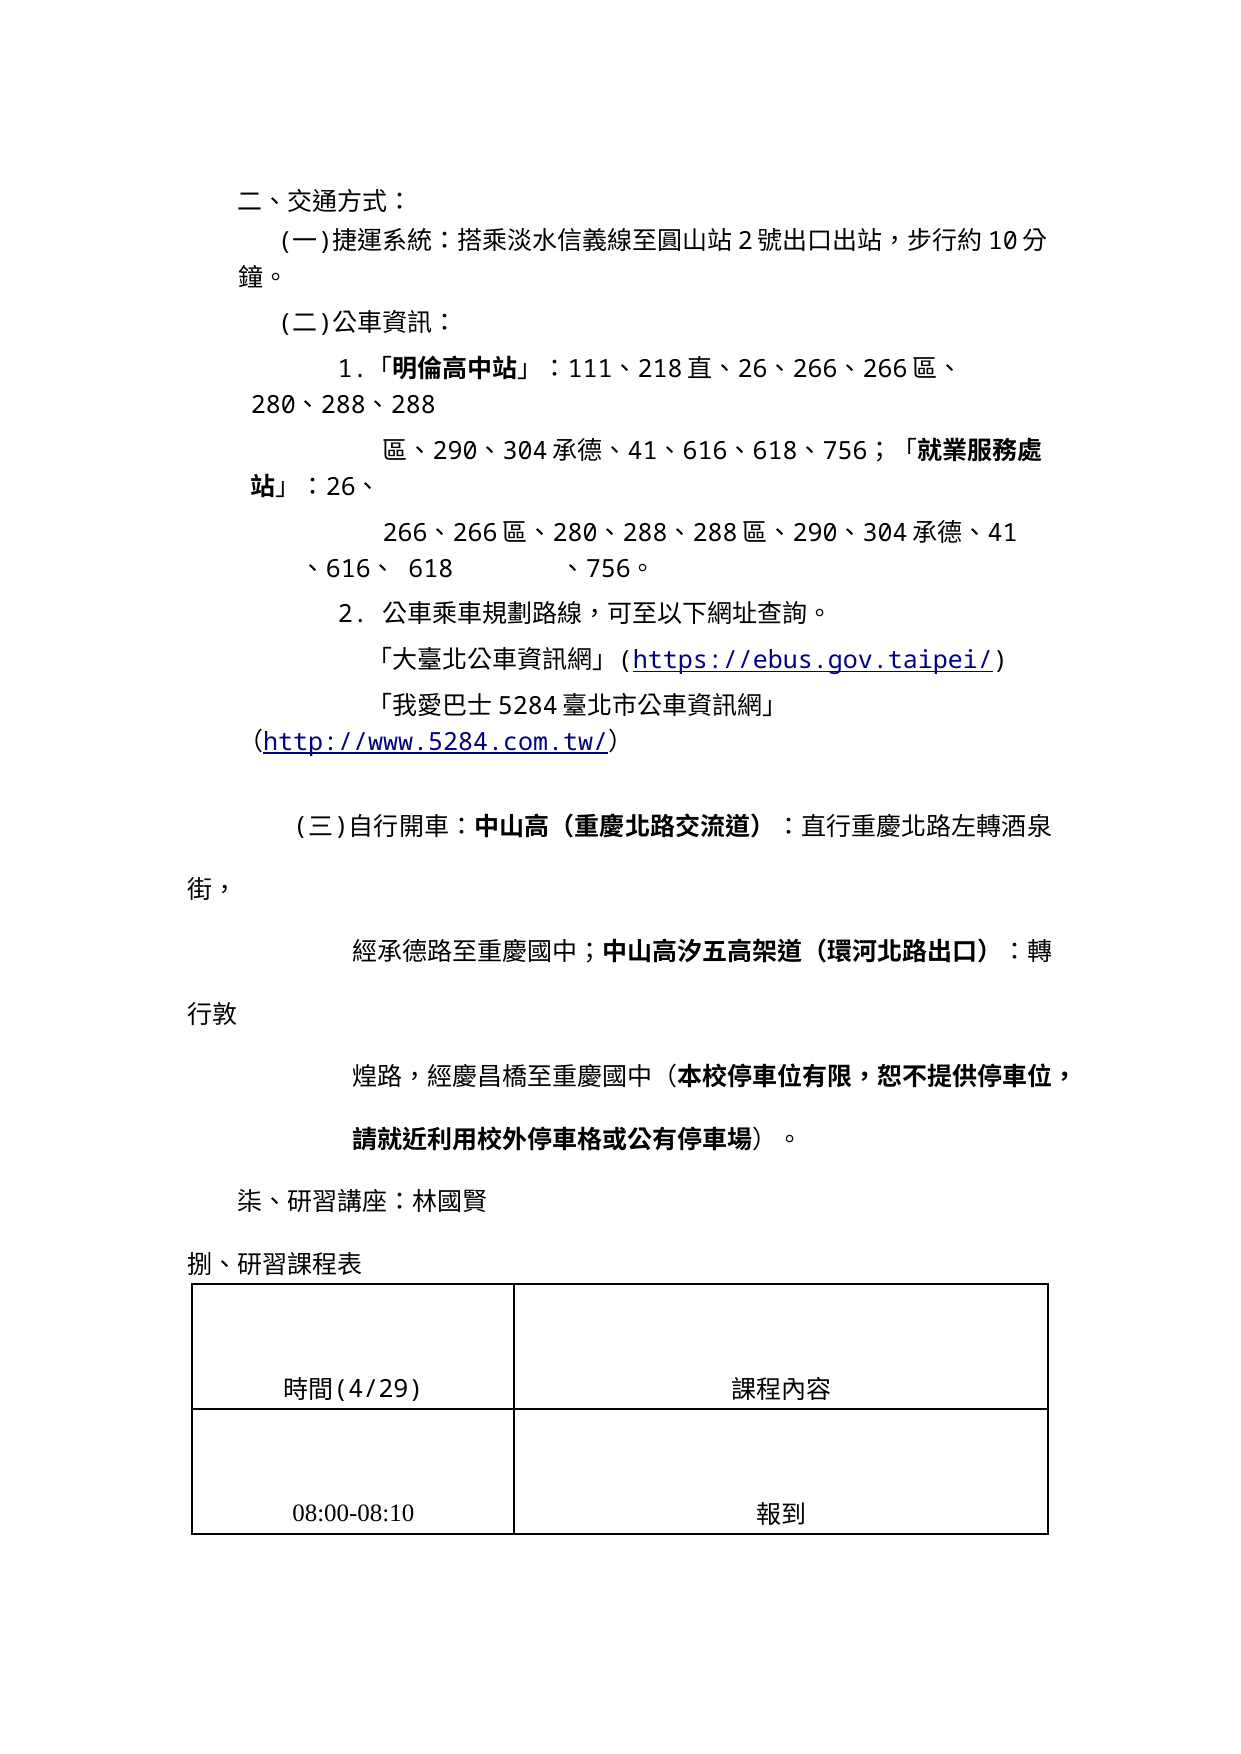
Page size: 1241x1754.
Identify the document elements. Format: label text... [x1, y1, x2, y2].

text 「我愛巴士5284臺北市公車資訊網」（http://www.5284.com.tw/） [188, 685, 1053, 758]
text 煌路，經慶昌橋至重慶國中（本校停車位有限，恕不提供停車位， [187, 1033, 1053, 1096]
text (三)自行開車：中山高（重慶北路交流道）：直行重慶北路左轉酒泉街， [187, 783, 1053, 908]
text 請就近利用校外停車格或公有停車場）。 [187, 1096, 1053, 1158]
text 經承德路至重慶國中；中山高汐五高架道（環河北路出口）：轉行敦 [187, 908, 1053, 1033]
table_header 時間(4/29) [193, 1285, 513, 1408]
text 區、290、304承德、41、616、618、756；「就業服務處站」：26、 [187, 430, 1053, 503]
text 1.「明倫高中站」：111、218直、26、266、266區、280、288、288 [187, 348, 1053, 421]
table_header 課程內容 [515, 1285, 1047, 1408]
text (二)公車資訊： [188, 303, 1053, 339]
text 捌、研習課程表 [187, 1221, 1053, 1283]
text 二、交通方式： [237, 158, 1053, 221]
text 2. 公車乘車規劃路線，可至以下網址查詢。 [188, 594, 1053, 630]
table_cell 報到 [515, 1410, 1047, 1533]
text (一)捷運系統：搭乘淡水信義線至圓山站2號出口出站，步行約10分鐘。 [188, 221, 1053, 293]
text 266、266區、280、288、288區、290、304承德、41 、616、 618 、756。 [187, 512, 1053, 584]
text 「大臺北公車資訊網」(https://ebus.gov.taipei/) [188, 639, 1053, 676]
table_cell 08:00-08:10 [193, 1410, 513, 1533]
list 研習講座：林國賢 [237, 1158, 1053, 1221]
